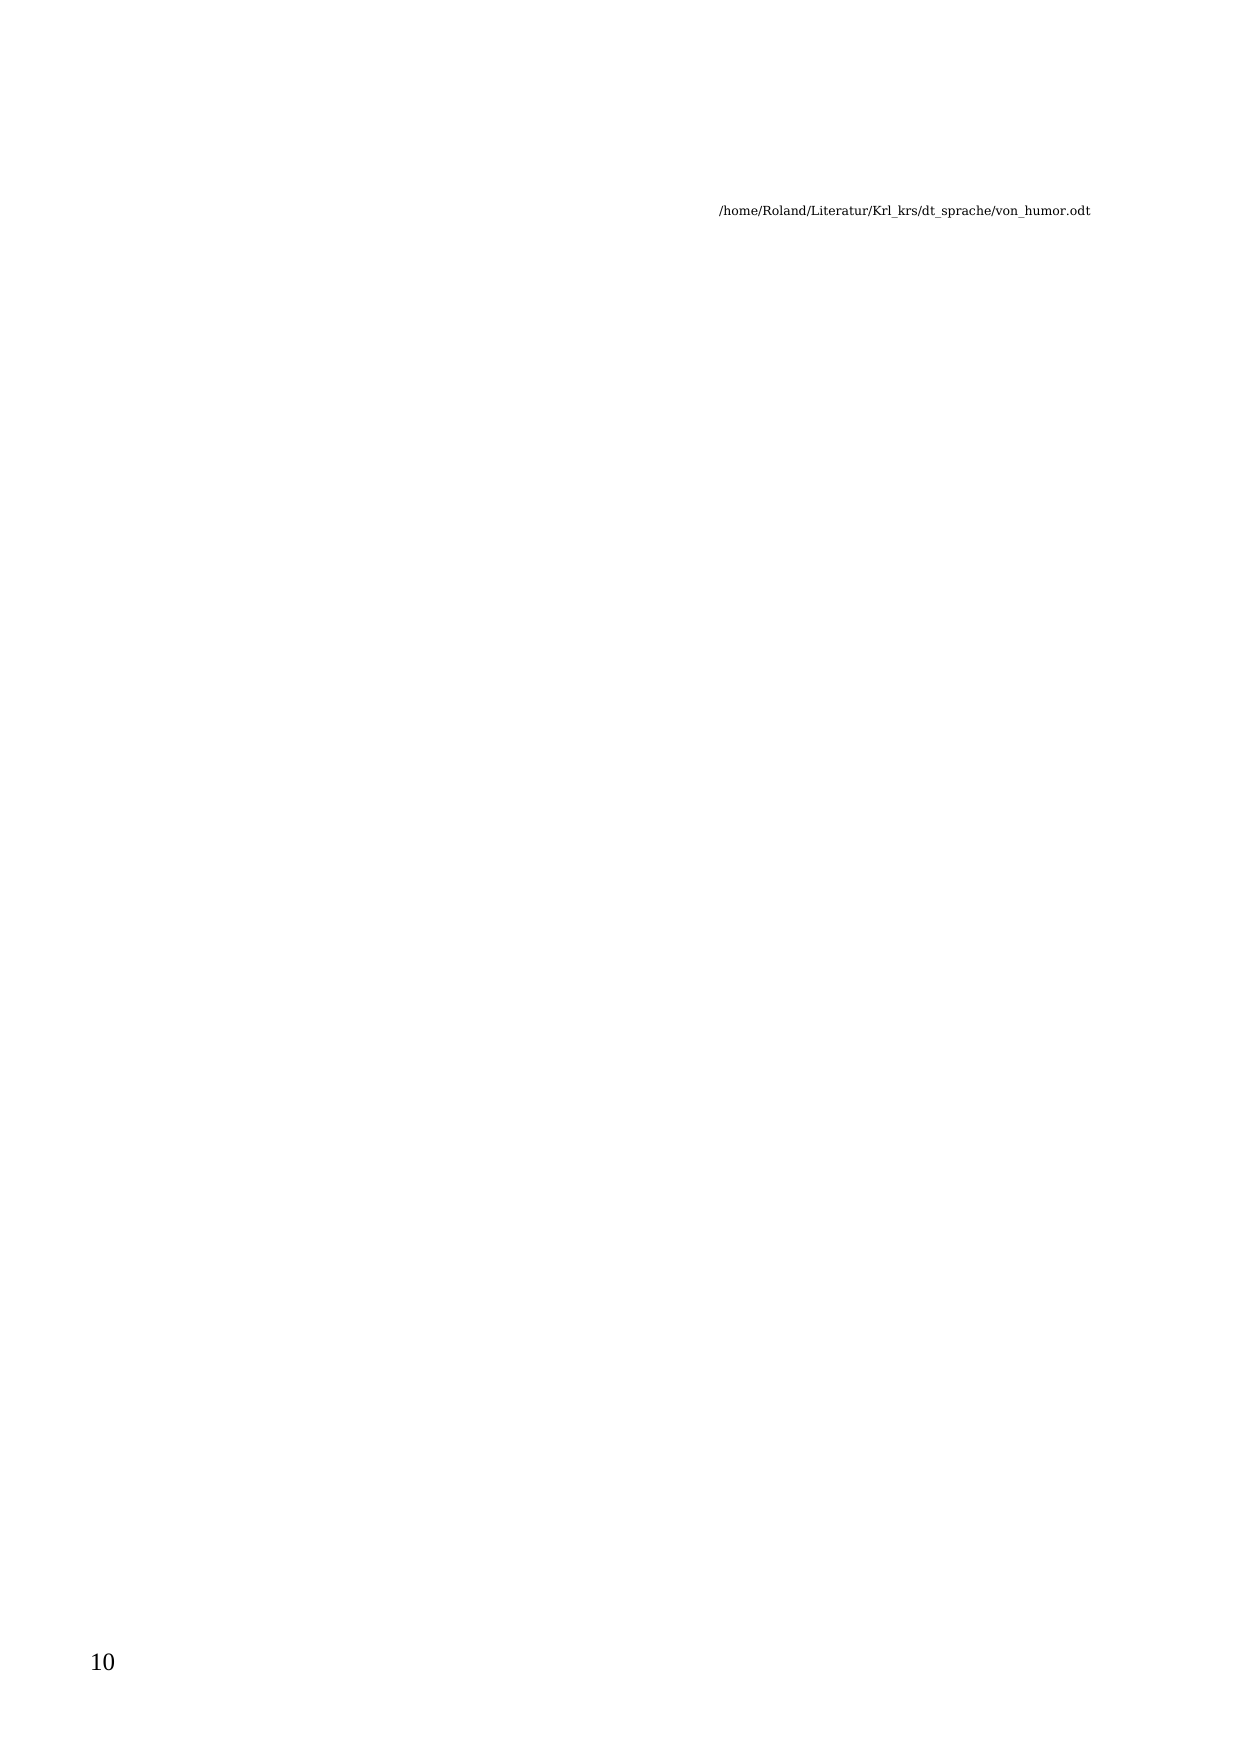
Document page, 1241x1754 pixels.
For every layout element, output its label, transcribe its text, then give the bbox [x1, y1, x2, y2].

text /home/Roland/Literatur/Krl_krs/dt_sprache/von_humor.odt [90, 189, 1091, 218]
